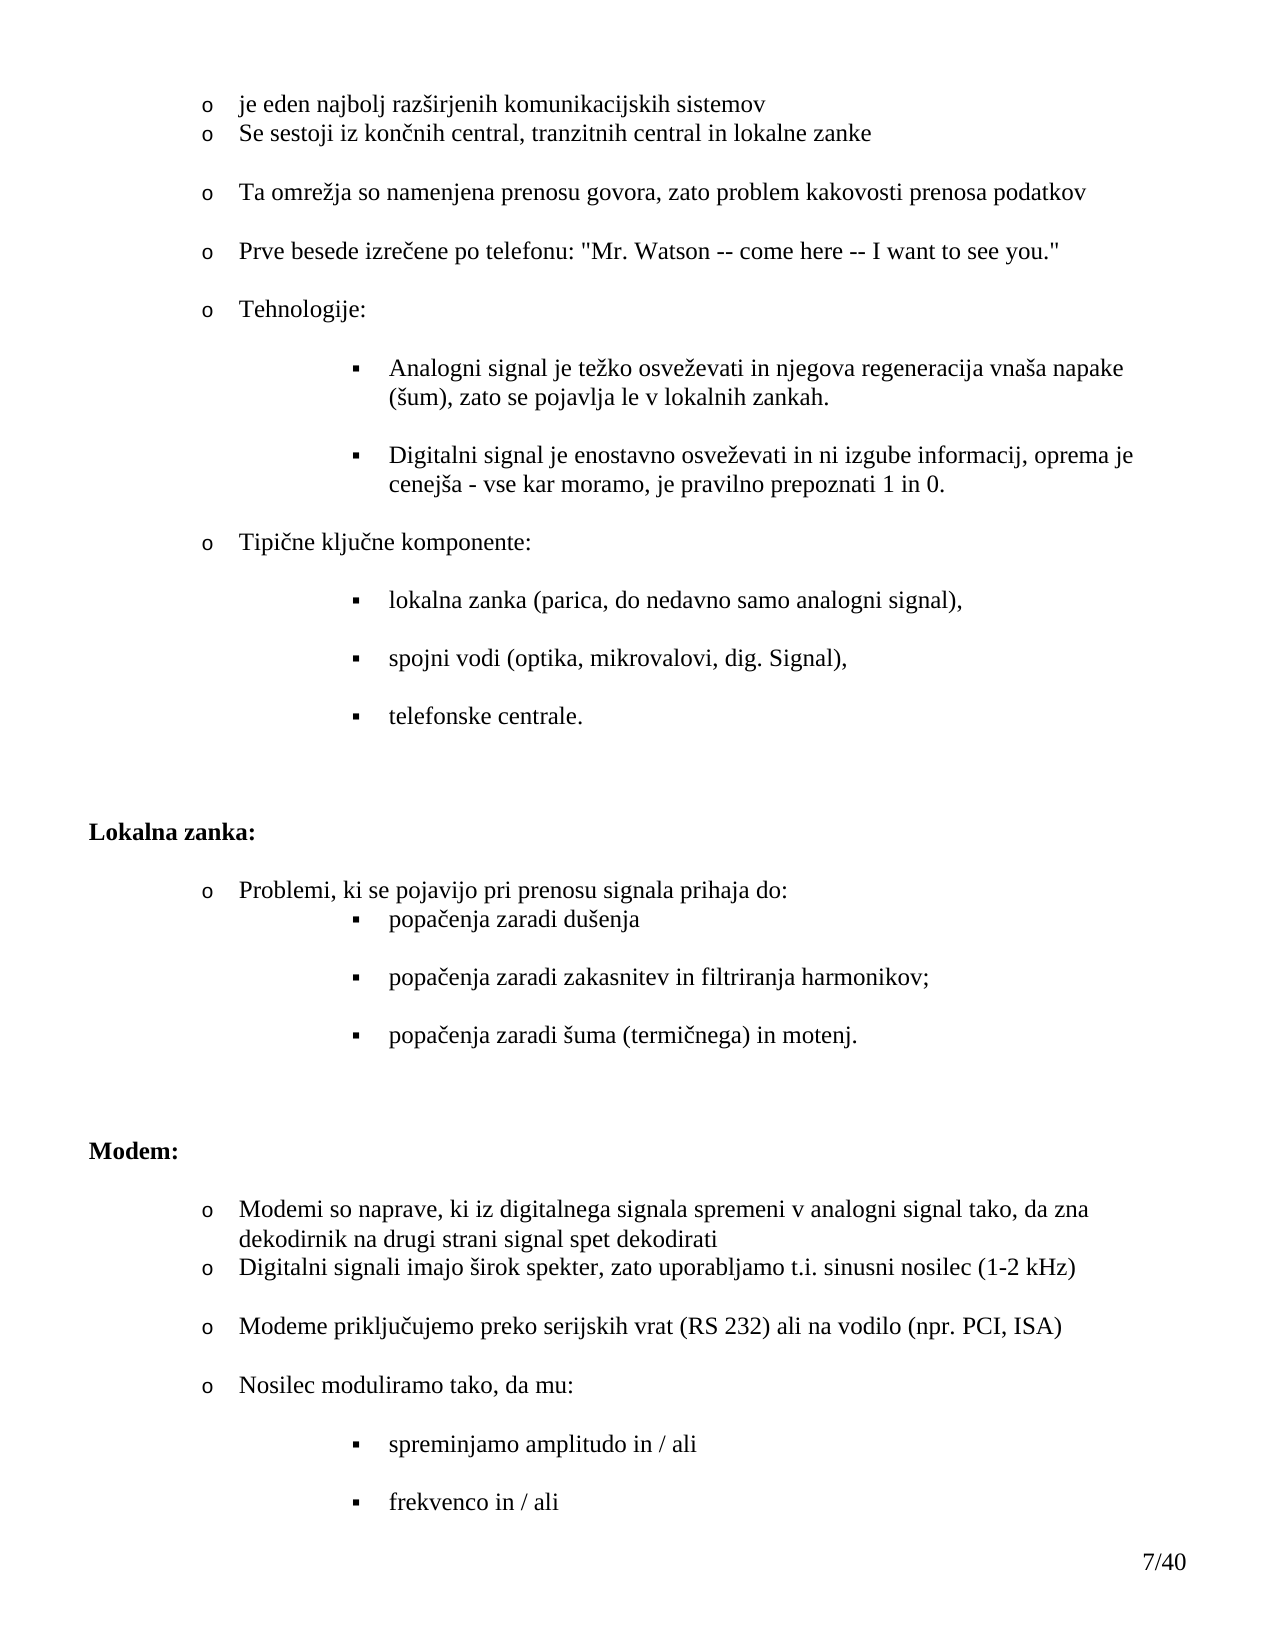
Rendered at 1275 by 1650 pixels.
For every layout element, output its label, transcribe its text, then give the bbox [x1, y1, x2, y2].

list Modemi so naprave, ki iz digitalnega signala spremeni v analogni signal tako, da zna dekodirnik na drugi strani signal spet dekodirati [201, 1194, 1186, 1252]
list popačenja zaradi dušenja [351, 904, 1186, 933]
list Digitalni signal je enostavno osveževati in ni izgube informacij, oprema je cenejša - vse kar moramo, je pravilno prepoznati 1 in 0. [351, 440, 1186, 497]
list spojni vodi (optika, mikrovalovi, dig. Signal), [351, 643, 1186, 672]
list telefonske centrale. [351, 701, 1186, 730]
list Ta omrežja so namenjena prenosu govora, zato problem kakovosti prenosa podatkov [201, 177, 1186, 207]
list lokalna zanka (parica, do nedavno samo analogni signal), [351, 585, 1186, 614]
list Digitalni signali imajo širok spekter, zato uporabljamo t.i. sinusni nosilec (1-2 kHz) [201, 1252, 1186, 1282]
list Nosilec moduliramo tako, da mu: [201, 1370, 1186, 1399]
list Tehnologije: [201, 294, 1186, 324]
list popačenja zaradi šuma (termičnega) in motenj. [351, 1020, 1186, 1049]
list spreminjamo amplitudo in / ali [351, 1429, 1186, 1457]
list Problemi, ki se pojavijo pri prenosu signala prihaja do: [201, 875, 1186, 904]
text Lokalna zanka: [89, 817, 1186, 846]
list frekvenco in / ali [351, 1487, 1186, 1515]
list Prve besede izrečene po telefonu: "Mr. Watson -- come here -- I want to see you." [201, 236, 1186, 265]
list Tipične ključne komponente: [201, 527, 1186, 556]
list Se sestoji iz končnih central, tranzitnih central in lokalne zanke [201, 118, 1186, 148]
list Modeme priključujemo preko serijskih vrat (RS 232) ali na vodilo (npr. PCI, ISA) [201, 1311, 1186, 1341]
text Modem: [89, 1136, 1186, 1165]
list Analogni signal je težko osveževati in njegova regeneracija vnaša napake (šum), zato se pojavlja le v lokalnih zankah. [351, 353, 1186, 411]
list je eden najbolj razširjenih komunikacijskih sistemov [201, 89, 1186, 118]
list popačenja zaradi zakasnitev in filtriranja harmonikov; [351, 962, 1186, 991]
